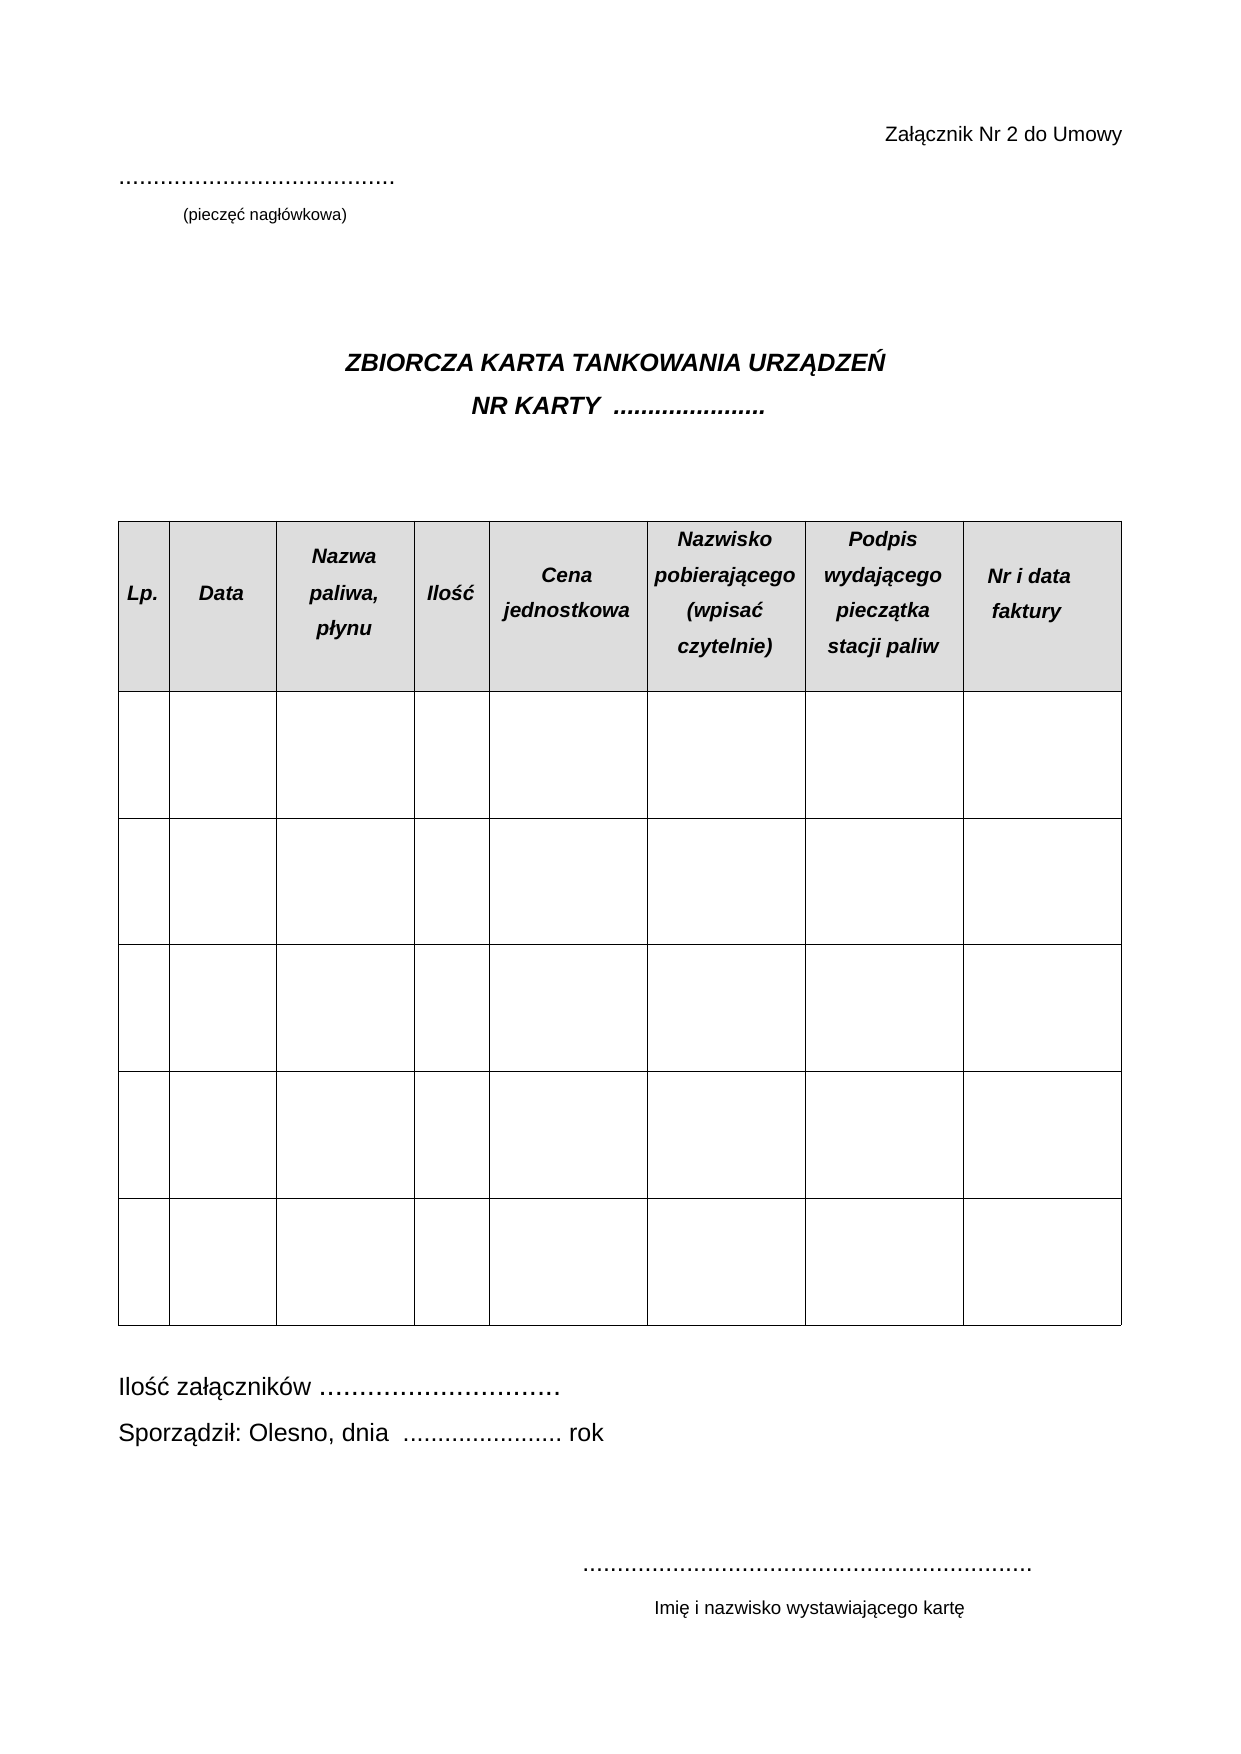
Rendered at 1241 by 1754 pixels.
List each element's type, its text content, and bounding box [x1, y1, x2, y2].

table_cell [119, 819, 169, 944]
text Załącznik Nr 2 do Umowy [118, 118, 1122, 147]
table_cell [119, 692, 169, 817]
table_header Nr i data faktury [964, 522, 1121, 691]
table_cell [490, 819, 647, 944]
table_cell [964, 1072, 1121, 1198]
table_cell [277, 1072, 414, 1198]
table_cell [806, 1072, 963, 1198]
table_cell [277, 945, 414, 1071]
table_cell [415, 692, 489, 817]
table_header Lp. [119, 522, 169, 691]
text Imię i nazwisko wystawiającego kartę [118, 1591, 1122, 1620]
table_cell [119, 945, 169, 1071]
table_cell [490, 1072, 647, 1198]
table_cell [964, 692, 1121, 817]
table_cell [277, 1199, 414, 1325]
text NR KARTY ...................... [118, 391, 1122, 420]
table_cell [490, 692, 647, 817]
text Ilość załączników .............................. [118, 1368, 1122, 1402]
text ZBIORCZA KARTA TANKOWANIA URZĄDZEŃ [118, 348, 1122, 377]
table_cell [170, 1199, 276, 1325]
table_cell [806, 819, 963, 944]
table_header Ilość [415, 522, 489, 691]
table_cell [415, 945, 489, 1071]
table_cell [277, 692, 414, 817]
table_cell [490, 945, 647, 1071]
table_cell [806, 945, 963, 1071]
table_cell [648, 945, 805, 1071]
text ................................................................. [118, 1548, 1122, 1577]
table_header Podpis wydającego pieczątka stacji paliw [806, 522, 963, 691]
table_cell [648, 1199, 805, 1325]
table_cell [964, 819, 1121, 944]
table_cell [806, 692, 963, 817]
text ........................................ [118, 161, 1122, 190]
table_cell [648, 1072, 805, 1198]
table_cell [119, 1199, 169, 1325]
table_header Cena jednostkowa [490, 522, 647, 691]
table_cell [490, 1199, 647, 1325]
table_cell [806, 1199, 963, 1325]
table_cell [415, 1072, 489, 1198]
text (pieczęć nagłówkowa) [118, 204, 1122, 223]
table_cell [415, 1199, 489, 1325]
table_cell [170, 945, 276, 1071]
table_cell [119, 1072, 169, 1198]
table_cell [277, 819, 414, 944]
text Sporządził: Olesno, dnia ....................... rok [118, 1418, 1122, 1447]
table_cell [170, 819, 276, 944]
table_cell [964, 1199, 1121, 1325]
table_cell [648, 692, 805, 817]
table_header Nazwa paliwa, płynu [277, 522, 414, 691]
table_cell [415, 819, 489, 944]
table_cell [648, 819, 805, 944]
table_cell [964, 945, 1121, 1071]
table_header Nazwisko pobierającego (wpisać czytelnie) [648, 522, 805, 691]
table_header Data [170, 522, 276, 691]
table_cell [170, 692, 276, 817]
table_cell [170, 1072, 276, 1198]
